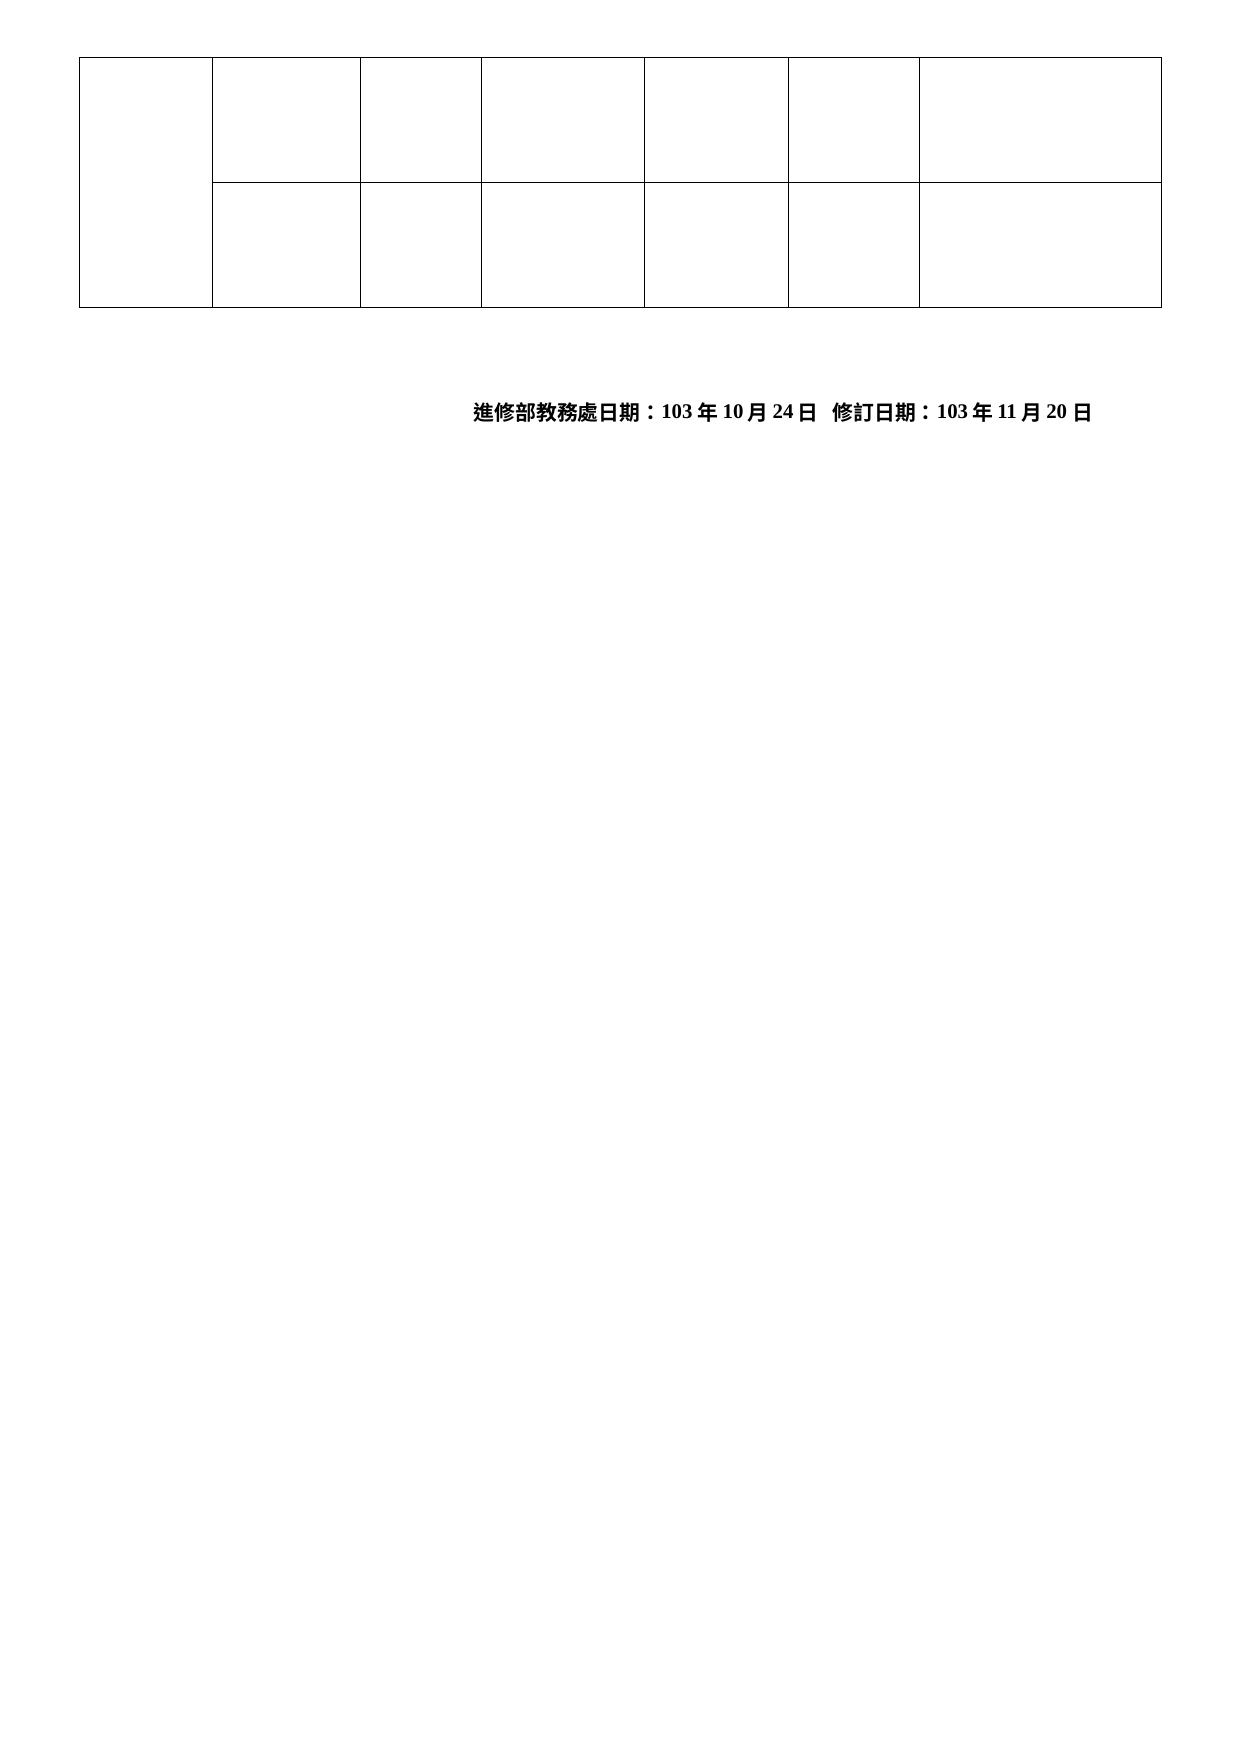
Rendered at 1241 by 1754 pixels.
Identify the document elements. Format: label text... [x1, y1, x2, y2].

table_cell [645, 183, 788, 307]
table_cell [482, 183, 644, 307]
table_cell [80, 58, 212, 307]
table_cell [213, 58, 360, 182]
table_cell [789, 183, 919, 307]
table_cell [920, 58, 1161, 182]
table_cell [789, 58, 919, 182]
table_cell [213, 183, 360, 307]
table_cell [645, 58, 788, 182]
table_cell [361, 183, 481, 307]
table_cell [482, 58, 644, 182]
text 進修部教務處日期：103 年10月24日 修訂日期：103年11月20 日 [187, 369, 1093, 432]
table_cell [361, 58, 481, 182]
table_cell [920, 183, 1161, 307]
